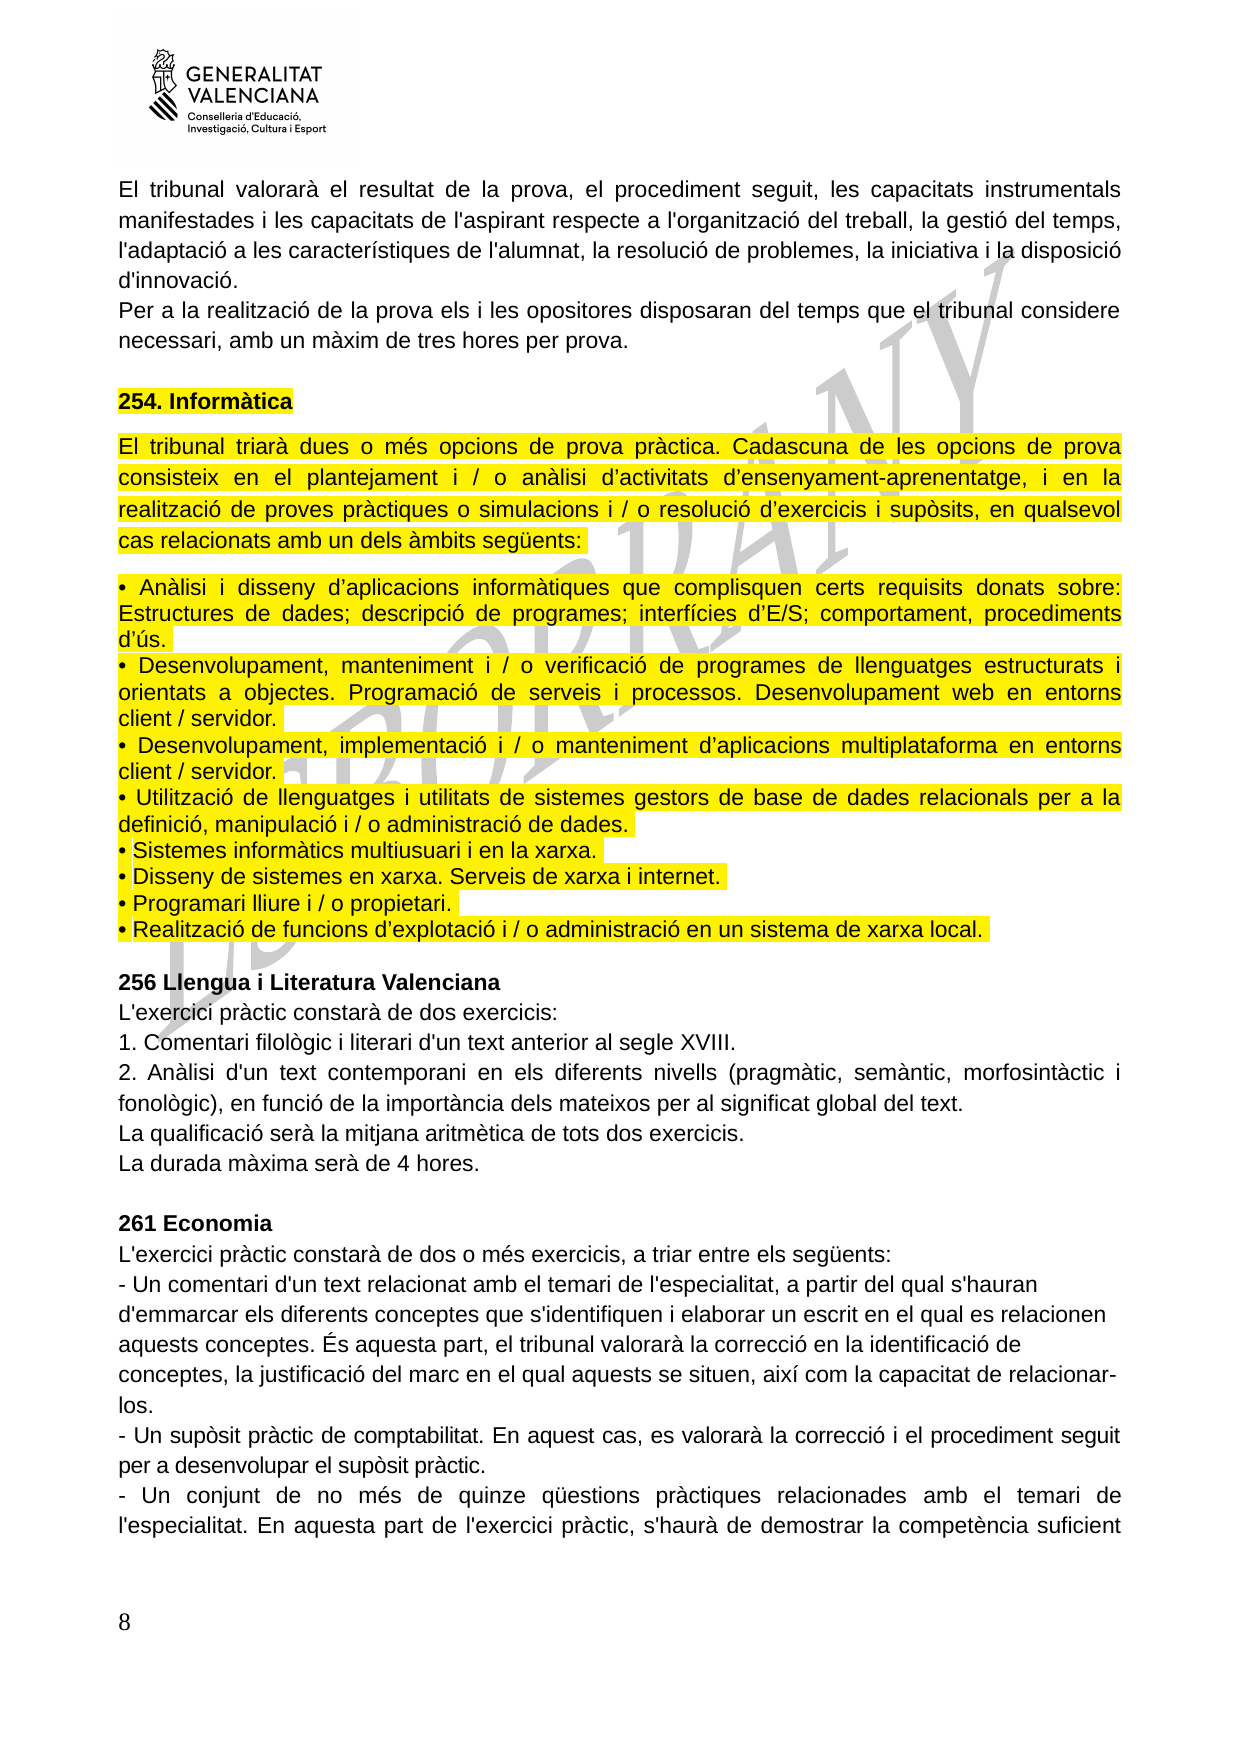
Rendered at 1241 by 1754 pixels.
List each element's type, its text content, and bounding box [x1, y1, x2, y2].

text [854, 388, 892, 414]
text 254. Informàtica [118, 388, 828, 414]
text • Programari lliure i / o propietari. [354, 890, 1122, 916]
text • Anàlisi i disseny d’aplicacions informàtiques que complisquen certs requisits donats sobre: Estructures de dades; descripció de programes; interfícies d’E/S; comportament, procediments d’ús. [713, 573, 1122, 652]
text • Desenvolupament, implementació i / o manteniment d’aplicacions multiplataforma en entorns client / servidor. [436, 732, 497, 784]
text • Desenvolupament, manteniment i / o verificació de programes de llenguatges estructurats i orientats a objectes. Programació de serveis i processos. Desenvolupament web en entorns client / servidor. [437, 652, 498, 732]
text • Sistemes informàtics multiusuari i en la xarxa. [184, 837, 255, 863]
text El tribunal triarà dues o més opcions de prova pràctica. Cadascuna de les opcions de prova consisteix en el plantejament i / o anàlisi d’activitats d’ensenyament-aprenentatge, i en la realització de proves pràctiques o simulacions i / o resolució d’exercicis i supòsits, en qualsevol cas relacionats amb un dels àmbits següents: [836, 433, 1122, 554]
text • Realització de funcions d’explotació i / o administració en un sistema de xarxa local. [184, 916, 297, 942]
text 256 Llengua i Literatura Valenciana [118, 969, 170, 995]
text • Desenvolupament, implementació i / o manteniment d’aplicacions multiplataforma en entorns client / servidor. [118, 732, 336, 784]
text • Sistemes informàtics multiusuari i en la xarxa. [118, 837, 179, 863]
text • Disseny de sistemes en xarxa. Serveis de xarxa i internet. [184, 863, 299, 890]
text • Utilització de llenguatges i utilitats de sistemes gestors de base de dades relacionals per a la definició, manipulació i / o administració de dades. [403, 784, 1122, 837]
text • Disseny de sistemes en xarxa. Serveis de xarxa i internet. [118, 863, 170, 890]
text • Programari lliure i / o propietari. [216, 890, 299, 916]
text • Sistemes informàtics multiusuari i en la xarxa. [351, 837, 393, 863]
text - Un comentari d'un text relacionat amb el temari de l'especialitat, a partir del qual s'hauran d'emmarcar els diferents conceptes que s'identifiquen i elaborar un escrit en el qual es relacionen aquests conceptes. És aquesta part, el tribunal valorarà la correcció en la identificació de conceptes, la justificació del marc en el qual aquests se situen, així com la capacitat de relacionar-los. [118, 1271, 1122, 1418]
text • Desenvolupament, manteniment i / o verificació de programes de llenguatges estructurats i orientats a objectes. Programació de serveis i processos. Desenvolupament web en entorns client / servidor. [118, 652, 446, 732]
text • Desenvolupament, manteniment i / o verificació de programes de llenguatges estructurats i orientats a objectes. Programació de serveis i processos. Desenvolupament web en entorns client / servidor. [579, 652, 1122, 732]
text • Disseny de sistemes en xarxa. Serveis de xarxa i internet. [377, 863, 1122, 890]
text El tribunal valorarà el resultat de la prova, el procediment seguit, les capacitats instrumentals manifestades i les capacitats de l'aspirant respecte a l'organització del treball, la gestió del temps, l'adaptació a les característiques de l'alumnat, la resolució de problemes, la iniciativa i la disposició d'innovació. [118, 176, 1122, 293]
text 261 Economia [118, 1210, 1122, 1237]
text Per a la realització de la prova els i les opositores disposaran del temps que el tribunal considere necessari, amb un màxim de tres hores per prova. [983, 297, 1122, 354]
text El tribunal triarà dues o més opcions de prova pràctica. Cadascuna de les opcions de prova consisteix en el plantejament i / o anàlisi d’activitats d’ensenyament-aprenentatge, i en la realització de proves pràctiques o simulacions i / o resolució d’exercicis i supòsits, en qualsevol cas relacionats amb un dels àmbits següents: [118, 433, 752, 554]
text La durada màxima serà de 4 hores. [118, 1150, 1122, 1176]
picture [113, 13, 362, 168]
text L'exercici pràctic constarà de dos exercicis: [118, 999, 170, 1025]
text • Utilització de llenguatges i utilitats de sistemes gestors de base de dades relacionals per a la definició, manipulació i / o administració de dades. [118, 784, 262, 837]
text • Realització de funcions d’explotació i / o administració en un sistema de xarxa local. [297, 916, 1122, 942]
text Per a la realització de la prova els i les opositores disposaran del temps que el tribunal considere necessari, amb un màxim de tres hores per prova. [118, 297, 943, 354]
text • Sistemes informàtics multiusuari i en la xarxa. [270, 837, 336, 863]
text • Utilització de llenguatges i utilitats de sistemes gestors de base de dades relacionals per a la definició, manipulació i / o administració de dades. [263, 784, 336, 837]
text El tribunal triarà dues o més opcions de prova pràctica. Cadascuna de les opcions de prova consisteix en el plantejament i / o anàlisi d’activitats d’ensenyament-aprenentatge, i en la realització de proves pràctiques o simulacions i / o resolució d’exercicis i supòsits, en qualsevol cas relacionats amb un dels àmbits següents: [769, 433, 828, 554]
text • Anàlisi i disseny d’aplicacions informàtiques que complisquen certs requisits donats sobre: Estructures de dades; descripció de programes; interfícies d’E/S; comportament, procediments d’ús. [676, 573, 730, 652]
text L'exercici pràctic constarà de dos exercicis: [185, 999, 1122, 1025]
text • Anàlisi i disseny d’aplicacions informàtiques que complisquen certs requisits donats sobre: Estructures de dades; descripció de programes; interfícies d’E/S; comportament, procediments d’ús. [118, 573, 552, 652]
text La qualificació serà la mitjana aritmètica de tots dos exercicis. [118, 1120, 1122, 1146]
text - Un supòsit pràctic de comptabilitat. En aquest cas, es valorarà la correcció i el procediment seguit per a desenvolupar el supòsit pràctic. [118, 1422, 1122, 1478]
text 256 Llengua i Literatura Valenciana [228, 969, 1122, 995]
text 1. Comentari filològic i literari d'un text anterior al segle XVIII. [118, 1029, 1122, 1056]
text 2. Anàlisi d'un text contemporani en els diferents nivells (pragmàtic, semàntic, morfosintàctic i fonològic), en funció de la importància dels mateixos per al significat global del text. [118, 1059, 1122, 1116]
text [900, 388, 960, 414]
text - Un conjunt de no més de quinze qüestions pràctiques relacionades amb el temari de l'especialitat. En aquesta part de l'exercici pràctic, s'haurà de demostrar la competència suficient [118, 1482, 1122, 1539]
text • Programari lliure i / o propietari. [118, 890, 170, 916]
text • Desenvolupament, implementació i / o manteniment d’aplicacions multiplataforma en entorns client / servidor. [526, 732, 1122, 784]
text L'exercici pràctic constarà de dos o més exercicis, a triar entre els següents: [118, 1241, 1122, 1267]
text 256 Llengua i Literatura Valenciana [184, 969, 226, 995]
text [974, 388, 1122, 414]
text • Sistemes informàtics multiusuari i en la xarxa. [398, 837, 1122, 863]
